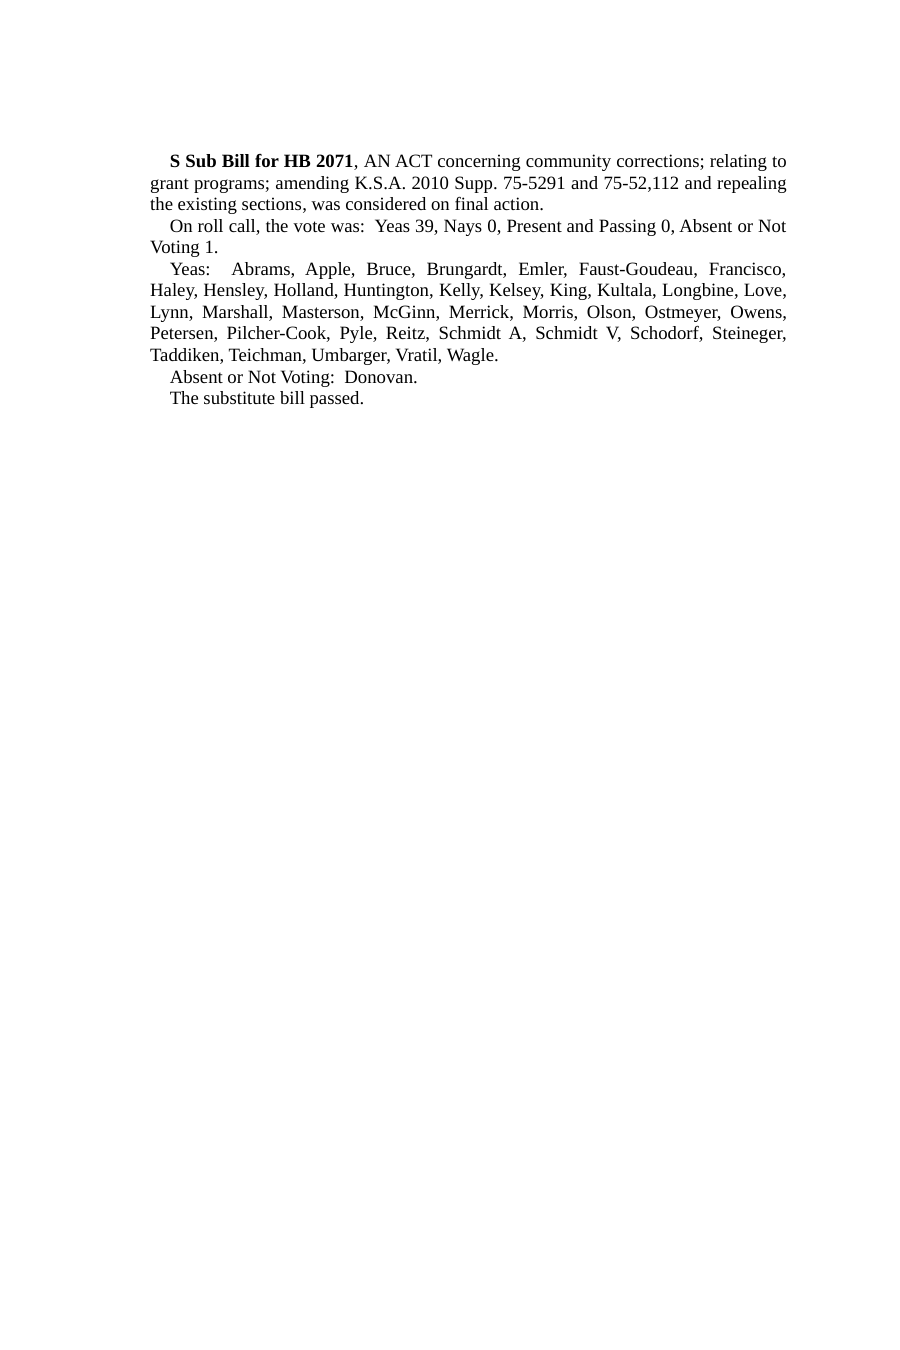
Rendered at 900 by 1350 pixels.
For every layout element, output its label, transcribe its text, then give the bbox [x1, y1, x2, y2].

text Yeas: Abrams, Apple, Bruce, Brungardt, Emler, Faust-Goudeau, Francisco, Haley, Hensley, Holland, Huntington, Kelly, Kelsey, King, Kultala, Longbine, Love, Lynn, Marshall, Masterson, McGinn, Merrick, Morris, Olson, Ostmeyer, Owens, Petersen, Pilcher-Cook, Pyle, Reitz, Schmidt A, Schmidt V, Schodorf, Steineger, Taddiken, Teichman, Umbarger, Vratil, Wagle. [150, 258, 787, 366]
text S Sub Bill for HB 2071, AN ACT concerning community corrections; relating to grant programs; amending K.S.A. 2010 Supp. 75-5291 and 75-52,112 and repealing the existing sections, was considered on final action. [150, 150, 787, 215]
text Absent or Not Voting: Donovan. [150, 366, 787, 387]
text On roll call, the vote was: Yeas 39, Nays 0, Present and Passing 0, Absent or Not Voting 1. [150, 215, 787, 258]
text The substitute bill passed. [150, 387, 787, 409]
